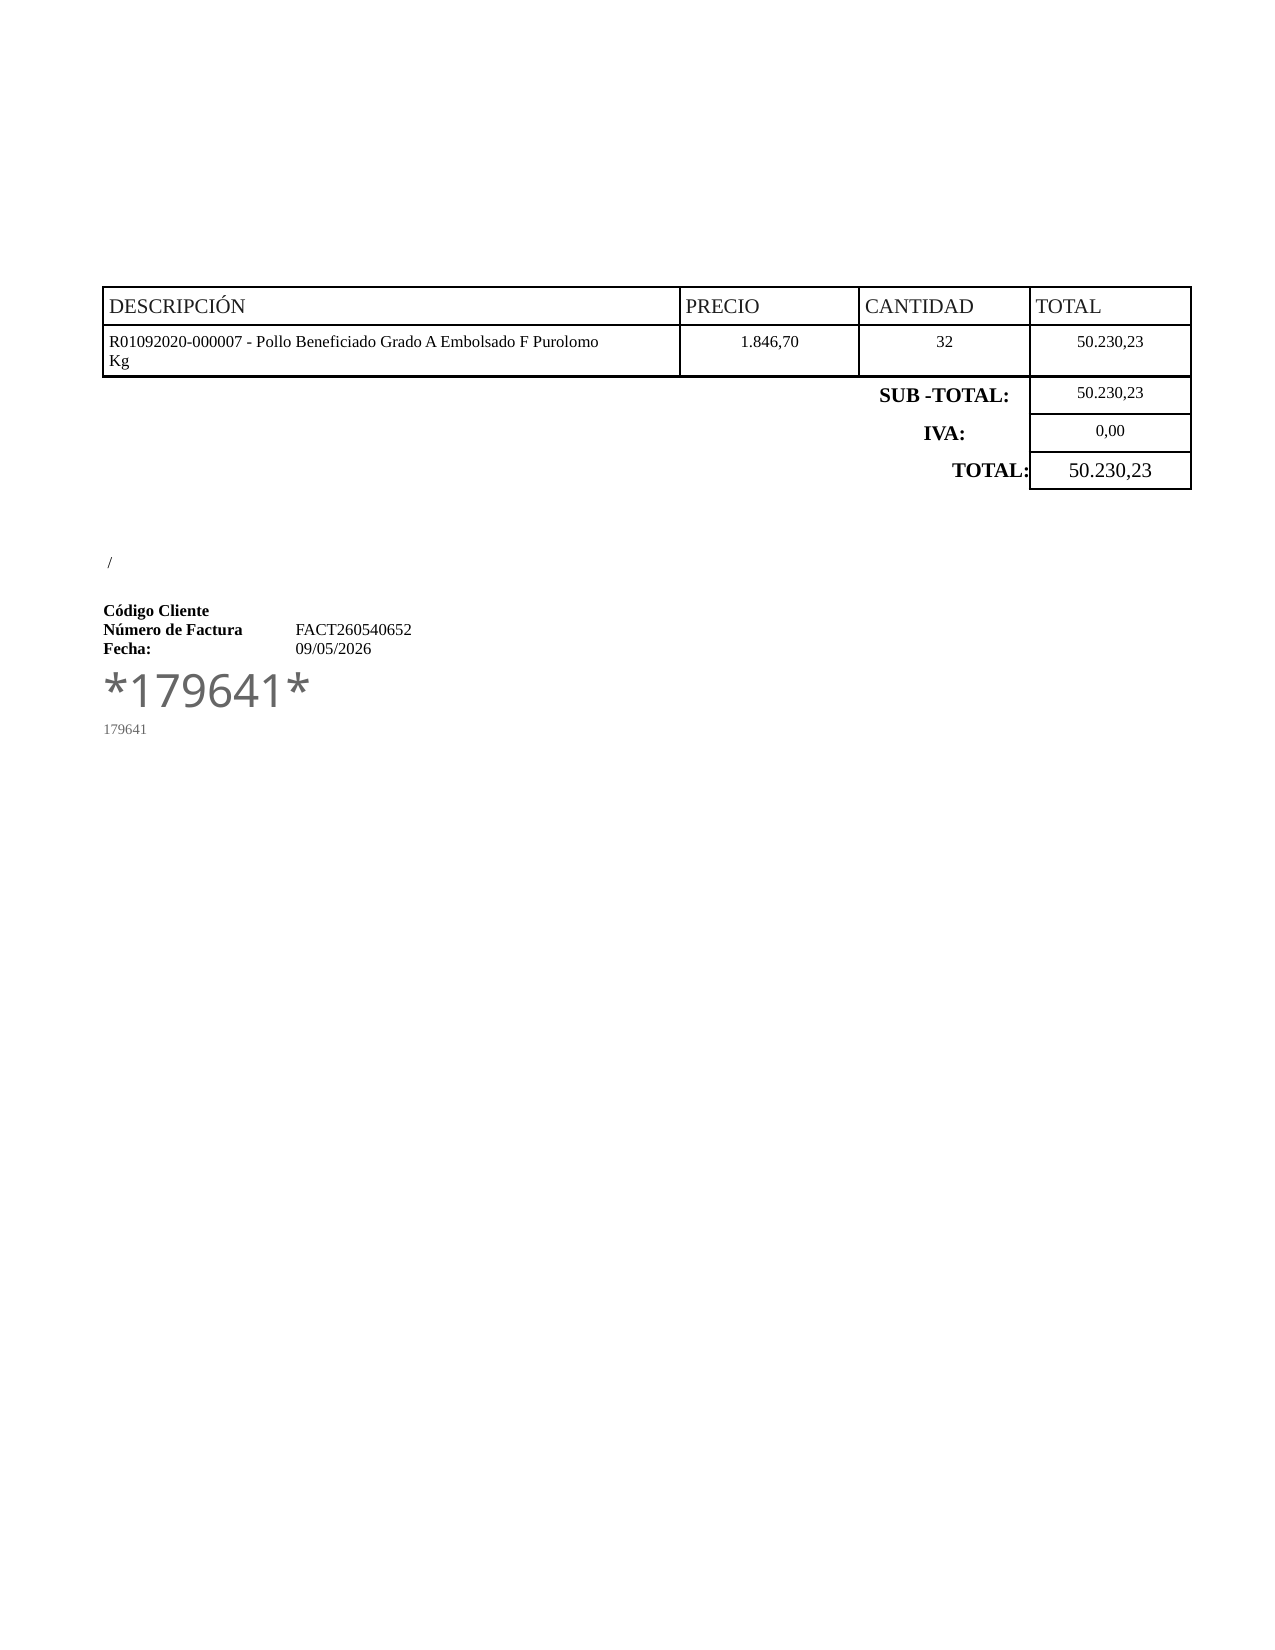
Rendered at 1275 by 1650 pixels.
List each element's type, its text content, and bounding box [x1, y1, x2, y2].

table_cell Número de Factura [103, 620, 295, 639]
table_cell 50.230,23 [1031, 326, 1190, 375]
table_cell FACT260540652 [295, 620, 517, 639]
table_cell 50.230,23 [1031, 453, 1190, 488]
table_cell 32 [860, 326, 1029, 375]
table_cell 50.230,23 [1031, 378, 1190, 413]
table_header PRECIO [681, 288, 858, 323]
table_cell 0,00 [1031, 415, 1190, 451]
text *179641* [103, 658, 1137, 721]
table_cell IVA: [859, 413, 1029, 451]
table_header [103, 490, 858, 514]
table_cell [103, 514, 858, 533]
table_header Código Cliente [103, 601, 295, 620]
table_header TOTAL [1031, 288, 1190, 323]
table_cell [103, 378, 859, 488]
table_cell 09/05/2026 [295, 639, 517, 658]
table_header [295, 601, 517, 620]
table_cell R01092020-000007 - Pollo Beneficiado Grado A Embolsado F Purolomo Kg [104, 326, 679, 375]
table_cell Fecha: [103, 639, 295, 658]
text 179641 [103, 721, 1137, 737]
table_cell [103, 534, 858, 553]
table_header DESCRIPCIÓN [104, 288, 679, 323]
table_cell SUB -TOTAL: [859, 378, 1029, 413]
table_header CANTIDAD [860, 288, 1029, 323]
table_cell TOTAL: [859, 451, 1029, 488]
table_cell 1.846,70 [681, 326, 858, 375]
table_cell / [103, 553, 858, 572]
